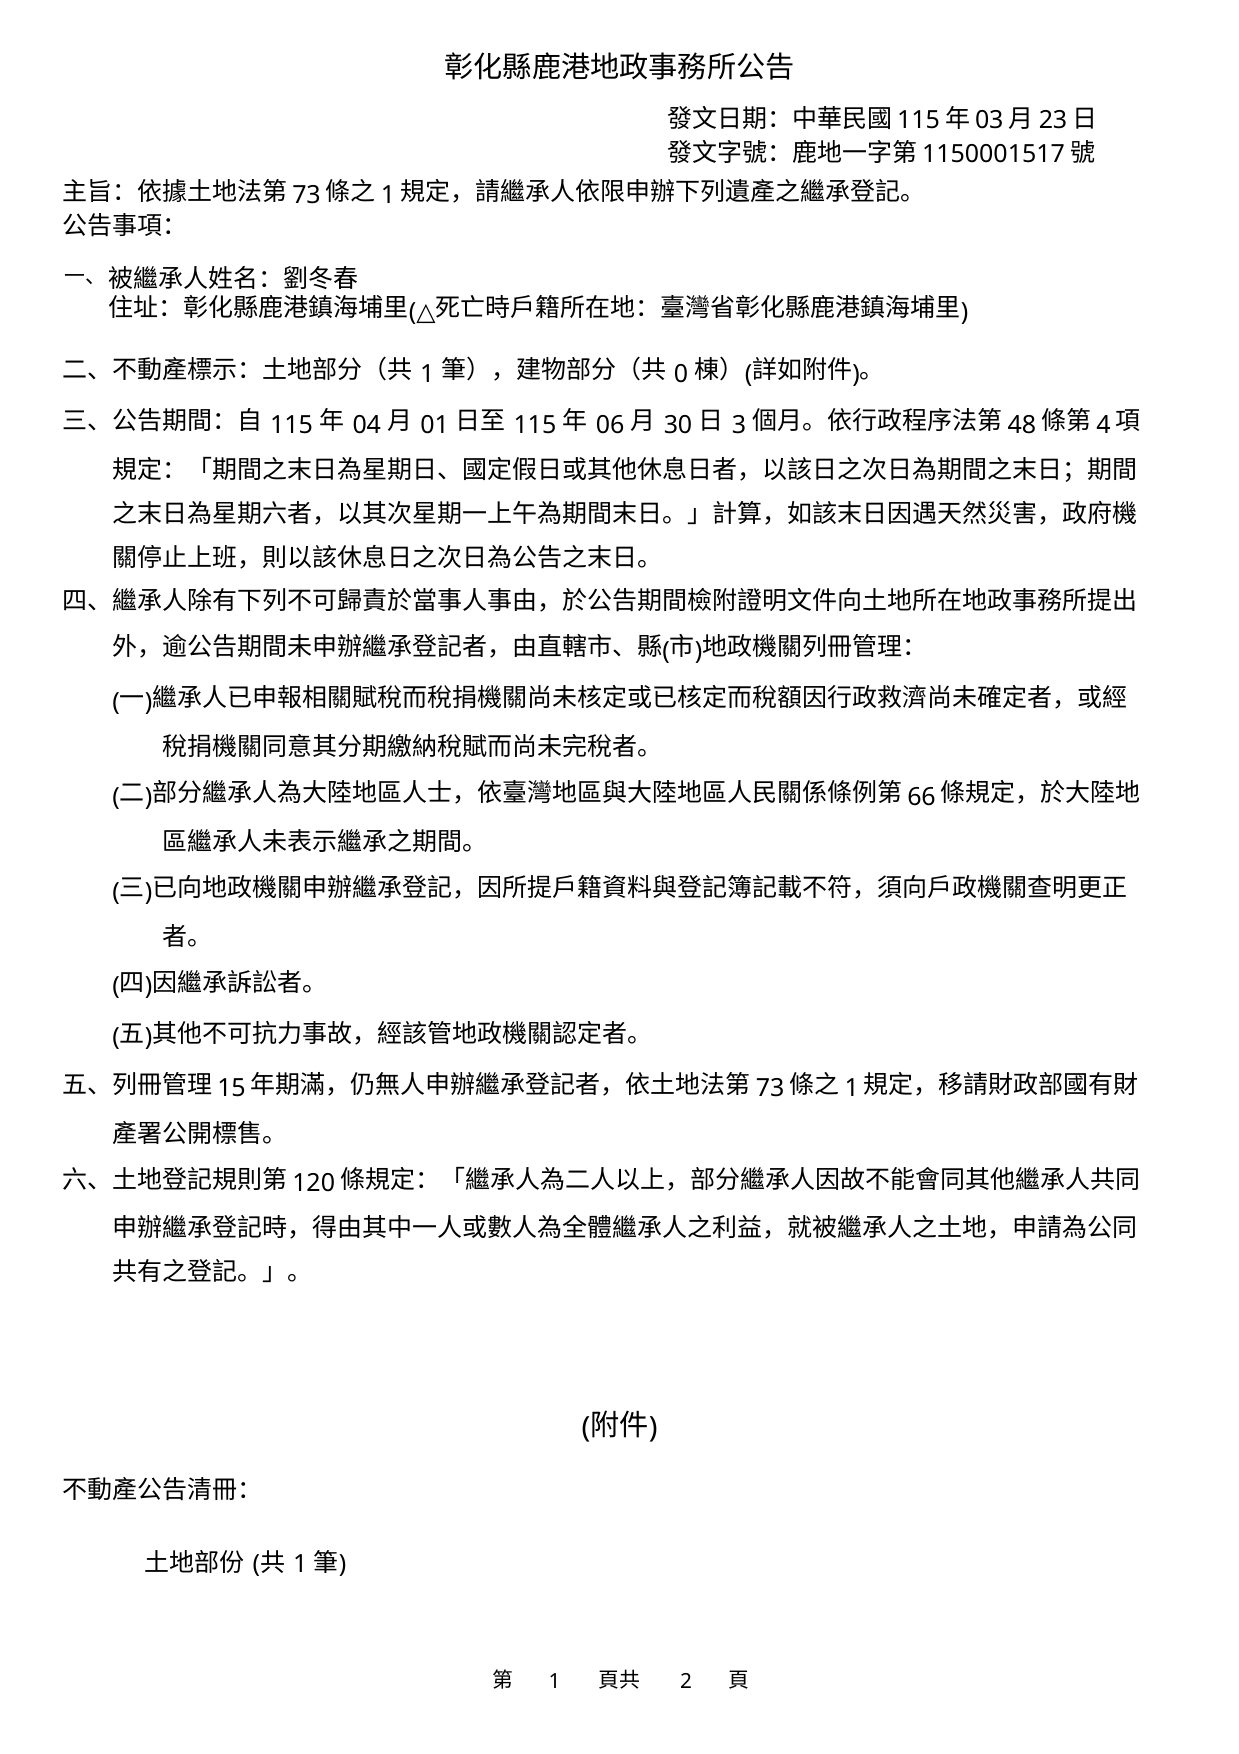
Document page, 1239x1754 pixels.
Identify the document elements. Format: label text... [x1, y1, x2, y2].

table_cell [667, 1355, 718, 1395]
table_cell [0, 41, 62, 94]
table_header [523, 0, 585, 41]
table_cell [759, 1355, 1177, 1395]
table_cell [483, 1600, 523, 1660]
table_cell [523, 1600, 585, 1660]
table_header [585, 0, 653, 41]
table_cell 發文日期：中華民國115年03月23日 發文字號：鹿地一字第1150001517號 [667, 95, 1177, 177]
table_cell [62, 1600, 109, 1660]
table_cell [62, 95, 109, 177]
table_header [1177, 0, 1239, 41]
table_cell [1177, 177, 1239, 264]
table_cell [585, 1600, 653, 1660]
table_cell 頁共 [585, 1660, 653, 1701]
table_header [0, 0, 62, 41]
table_cell [759, 1600, 1177, 1660]
table_cell [109, 1355, 482, 1395]
table_cell [483, 1355, 523, 1395]
table_cell 彰化縣鹿港地政事務所公告 [62, 41, 1177, 94]
table_cell [0, 95, 62, 177]
table_cell [1177, 315, 1239, 356]
table_cell [1177, 1355, 1239, 1395]
table_cell [1177, 1395, 1239, 1456]
table_cell [0, 1529, 62, 1600]
table_cell [1177, 356, 1239, 1354]
table_header [667, 0, 718, 41]
table_cell 一、 [62, 264, 109, 315]
table_cell [0, 264, 62, 315]
table_cell [1177, 1456, 1239, 1528]
table_header [62, 0, 109, 41]
table_cell 被繼承人姓名：劉冬春 住址：彰化縣鹿港鎮海埔里(△死亡時戶籍所在地：臺灣省彰化縣鹿港鎮海埔里) [109, 264, 1177, 356]
table_cell [0, 1660, 62, 1701]
table_cell [0, 177, 62, 264]
table_cell [109, 1600, 482, 1660]
table_cell [1177, 1600, 1239, 1660]
table_cell 土地部份 (共 1 筆) [62, 1529, 1177, 1600]
table_cell 2 [653, 1660, 718, 1701]
table_cell [0, 1395, 62, 1456]
table_cell [109, 1660, 482, 1701]
table_header [653, 0, 667, 41]
table_cell [1177, 41, 1239, 94]
table_cell [718, 1355, 759, 1395]
table_cell [653, 1355, 667, 1395]
table_cell [483, 95, 523, 177]
table_cell [585, 95, 653, 177]
table_cell (附件) [62, 1395, 1177, 1456]
table_cell [667, 1600, 718, 1660]
table_cell [0, 1355, 62, 1395]
table_cell [759, 1660, 1177, 1701]
table_cell [523, 95, 585, 177]
table_cell [0, 1600, 62, 1660]
table_cell [62, 1660, 109, 1701]
table_header [109, 0, 482, 41]
table_cell [62, 1355, 109, 1395]
table_cell [62, 315, 109, 356]
table_header [759, 0, 1177, 41]
table_cell [1177, 1529, 1239, 1600]
table_header [718, 0, 759, 41]
table_header [483, 0, 523, 41]
table_cell [0, 1456, 62, 1528]
table_cell [1177, 95, 1239, 177]
table_cell [653, 95, 667, 177]
table_cell 頁 [718, 1660, 759, 1701]
table_cell [0, 356, 62, 1354]
table_cell 不動產公告清冊： [62, 1456, 1177, 1528]
table_cell [523, 1355, 585, 1395]
table_cell [1177, 1660, 1239, 1701]
table_cell 第 [483, 1660, 523, 1701]
table_cell [1177, 264, 1239, 315]
table_cell 二、不動產標示：土地部分（共 1 筆），建物部分（共 0 棟）(詳如附件)。 三、公告期間：自 115 年 04 月 01 日至 115 年 06 月 30 日 3 個月。依行政程序法第48條第4項 規定：「期間之末日為星期日、國定假日或其他休息日者，以該日之次日為期間之末日；期間 之末日為星期六者，以其次星期一上午為期間末日。」計算，如該末日因遇天然災害，政府機 關停止上班，則以該休息日之次日為公告之末日。 四、繼承人除有下列不可歸責於當事人事由，於公告期間檢附證明文件向土地所在地政事務所提出 外，逾公告期間未申辦繼承登記者，由直轄市、縣(市)地政機關列冊管理： (一)繼承人已申報相關賦稅而稅捐機關尚未核定或已核定而稅額因行政救濟尚未確定者，或經 稅捐機關同意其分期繳納稅賦而尚未完稅者。 (二)部分繼承人為大陸地區人士，依臺灣地區與大陸地區人民關係條例第66條規定，於大陸地 區繼承人未表示繼承之期間。 (三)已向地政機關申辦繼承登記，因所提戶籍資料與登記簿記載不符，須向戶政機關查明更正 者。 (四)因繼承訴訟者。 (五)其他不可抗力事故，經該管地政機關認定者。 五、列冊管理15年期滿，仍無人申辦繼承登記者，依土地法第73條之1規定，移請財政部國有財 產署公開標售。 六、土地登記規則第120條規定：「繼承人為二人以上，部分繼承人因故不能會同其他繼承人共同 申辦繼承登記時，得由其中一人或數人為全體繼承人之利益，就被繼承人之土地，申請為公同 共有之登記。」。 [62, 356, 1177, 1354]
table_cell 主旨：依據土地法第73條之1規定，請繼承人依限申辦下列遺產之繼承登記。 公告事項： [62, 177, 1177, 264]
table_cell [585, 1355, 653, 1395]
table_cell [653, 1600, 667, 1660]
table_cell [109, 95, 482, 177]
table_cell [718, 1600, 759, 1660]
table_cell 1 [523, 1660, 585, 1701]
table_cell [0, 315, 62, 356]
